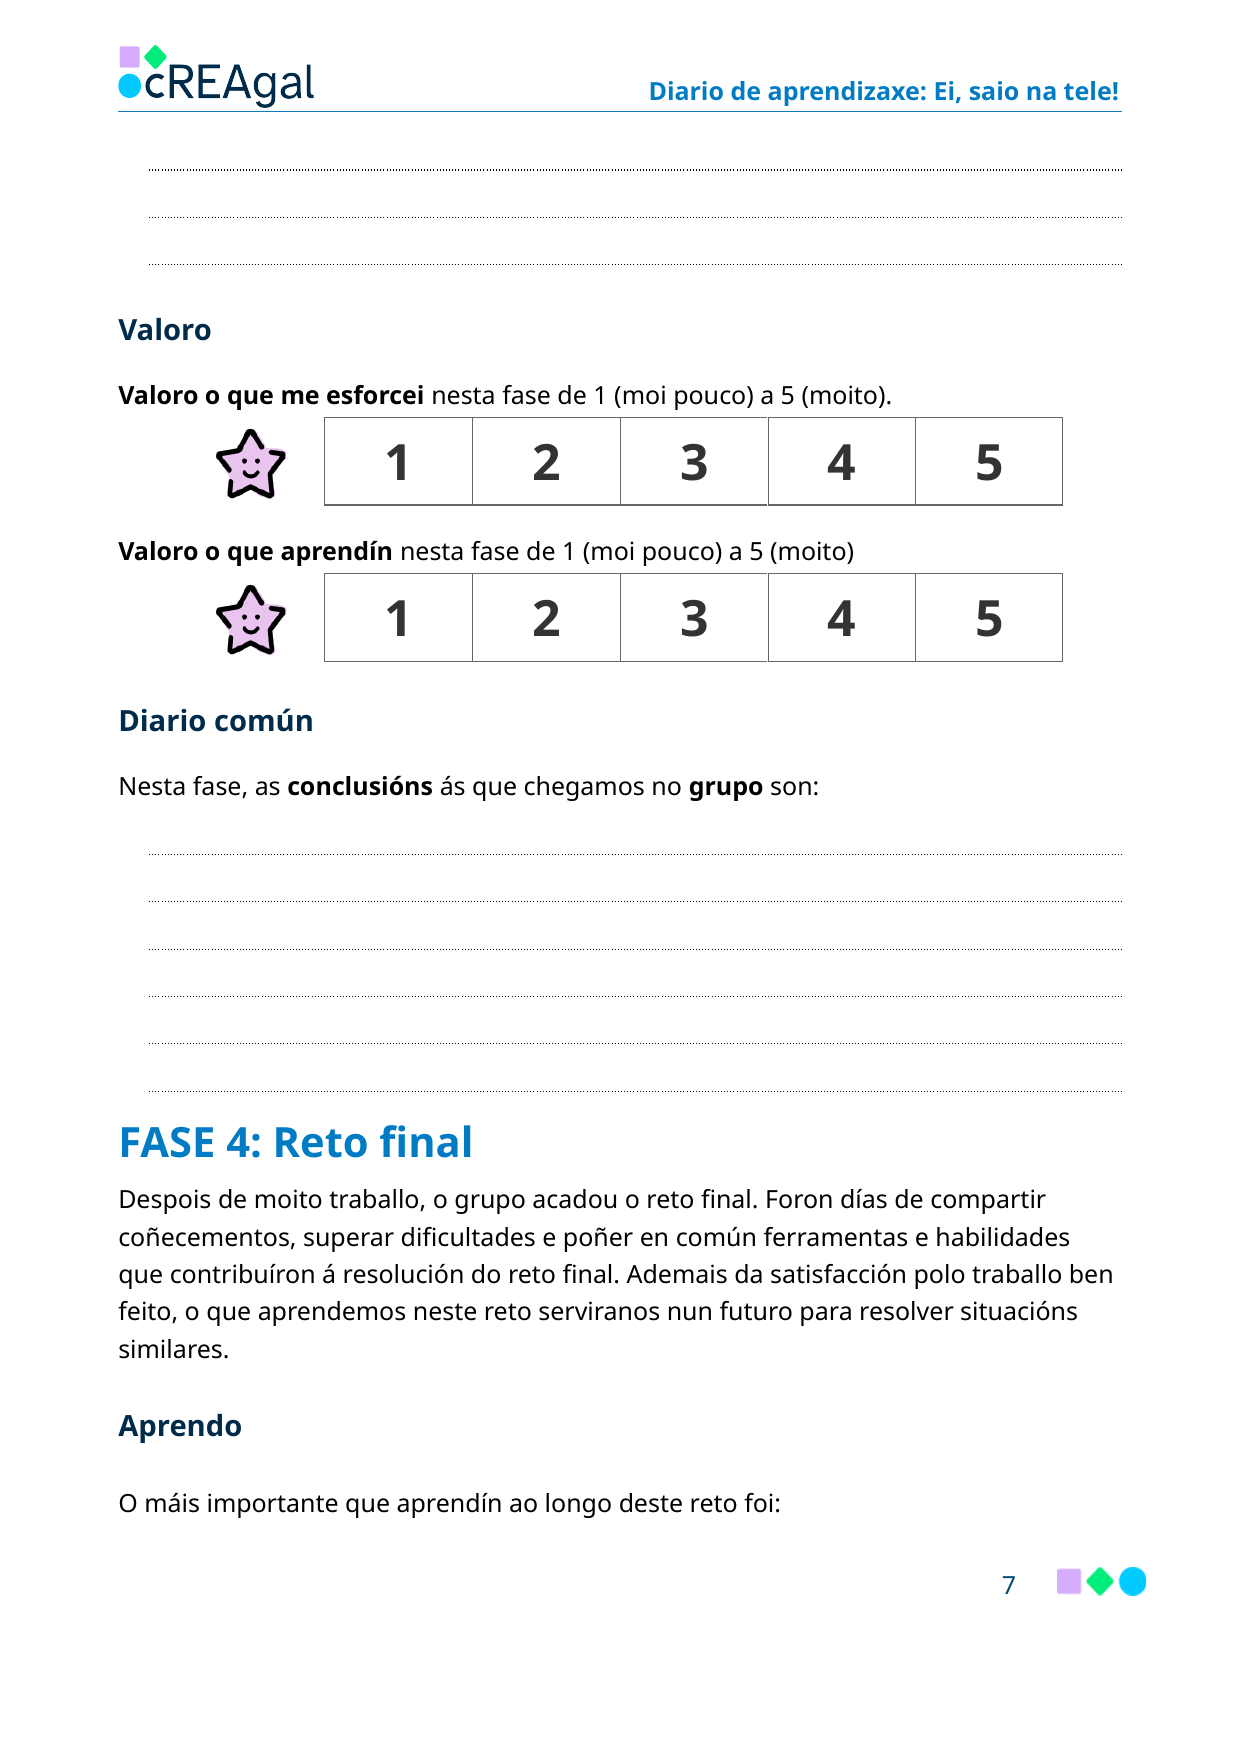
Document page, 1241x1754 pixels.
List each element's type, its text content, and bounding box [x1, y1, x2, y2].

picture [1057, 1567, 1130, 1596]
table_header [148, 135, 1122, 171]
text Despois de moito traballo, o grupo acadou o reto final. Foron días de compartir coñecementos, superar dificultades e poñer en común ferramentas e habilidades que contribuíron á resolución do reto final. Ademais da satisfacción polo traballo ben feito, o que aprendemos neste reto serviranos nun futuro para resolver situacións similares. [118, 1182, 1122, 1365]
table_header 2 [473, 418, 620, 504]
subtitle FASE 4: Reto final [118, 1112, 1122, 1169]
text O máis importante que aprendín ao longo deste reto foi: [118, 1485, 1122, 1519]
subtitle Aprendo [118, 1406, 1122, 1445]
table_header 3 [621, 574, 767, 661]
text Valoro o que aprendín nesta fase de 1 (moi pouco) a 5 (moito) [118, 534, 1122, 568]
text Valoro o que me esforcei nesta fase de 1 (moi pouco) a 5 (moito). [118, 378, 1122, 412]
picture [118, 45, 314, 108]
table_header 4 [769, 418, 915, 504]
picture [1136, 1584, 1147, 1596]
table_header [148, 808, 1122, 855]
picture [208, 578, 293, 660]
table_header 5 [916, 418, 1062, 504]
table_cell [148, 171, 1122, 218]
subtitle Diario común [118, 700, 1122, 740]
table_cell [148, 855, 1122, 902]
table_header 3 [621, 418, 767, 504]
table_cell [148, 218, 1122, 265]
table_header 4 [769, 574, 915, 661]
table_header 1 [325, 574, 472, 661]
picture [208, 422, 293, 504]
table_header 2 [473, 574, 620, 661]
table_header 5 [916, 574, 1062, 661]
table_cell [148, 903, 1122, 950]
text Nesta fase, as conclusións ás que chegamos no grupo son: [118, 769, 1122, 803]
table_cell [148, 997, 1122, 1044]
table_cell [148, 1044, 1122, 1092]
subtitle Valoro [118, 309, 1122, 349]
table_header 1 [325, 418, 472, 504]
table_header [177, 417, 324, 506]
table_header [177, 573, 324, 662]
picture [1137, 1567, 1147, 1578]
table_cell [148, 950, 1122, 997]
